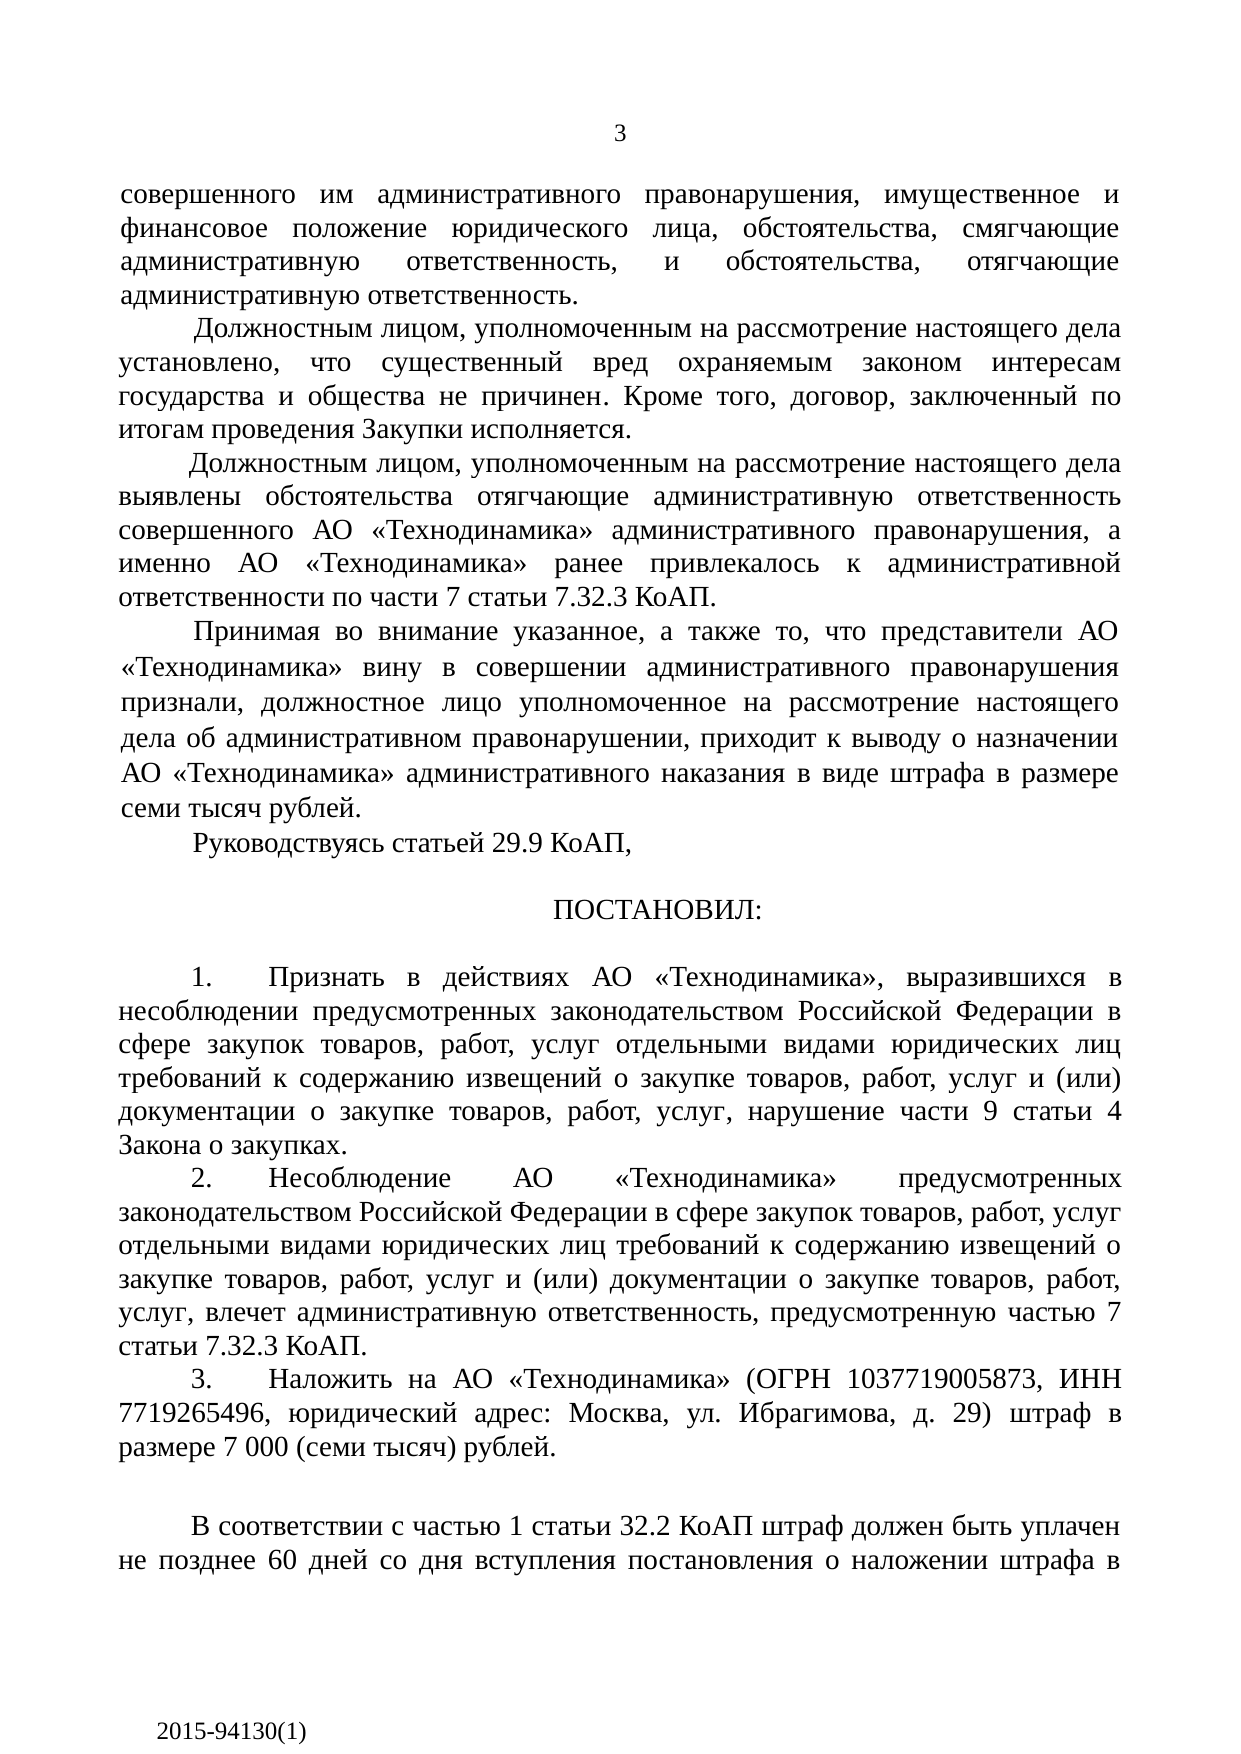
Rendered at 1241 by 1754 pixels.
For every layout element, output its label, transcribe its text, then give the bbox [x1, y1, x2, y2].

list Признать в действиях АО «Технодинамика», выразившихся в несоблюдении предусмотренных законодательством Российской Федерации в сфере закупок товаров, работ, услуг отдельными видами юридических лиц требований к содержанию извещений о закупке товаров, работ, услуг и (или) документации о закупке товаров, работ, услуг, нарушение части 9 статьи 4 Закона о закупках. [118, 959, 1122, 1160]
text Принимая во внимание указанное, а также то, что представители АО «Технодинамика» вину в совершении административного правонарушения признали, должностное лицо уполномоченное на рассмотрение настоящего дела об административном правонарушении, приходит к выводу о назначении АО «Технодинамика» административного наказания в виде штрафа в размере семи тысяч рублей. [121, 612, 1120, 825]
list Наложить на АО «Технодинамика» (ОГРН 1037719005873, ИНН 7719265496, юридический адрес: Москва, ул. Ибрагимова, д. 29) штраф в размере 7 000 (семи тысяч) рублей. [118, 1362, 1122, 1462]
text Должностным лицом, уполномоченным на рассмотрение настоящего дела установлено, что существенный вред охраняемым законом интересам государства и общества не причинен. Кроме того, договор, заключенный по итогам проведения Закупки исполняется. [118, 311, 1122, 445]
text Руководствуясь статьей 29.9 КоАП, [118, 825, 1122, 858]
text Должностным лицом, уполномоченным на рассмотрение настоящего дела выявлены обстоятельства отягчающие административную ответственность совершенного АО «Технодинамика» административного правонарушения, а именно АО «Технодинамика» ранее привлекалось к административной ответственности по части 7 статьи 7.32.3 КоАП. [118, 445, 1122, 612]
text В соответствии с частью 1 статьи 32.2 КоАП штраф должен быть уплачен не позднее 60 дней со дня вступления постановления о наложении штрафа в [118, 1508, 1122, 1575]
list Несоблюдение АО «Технодинамика» предусмотренных законодательством Российской Федерации в сфере закупок товаров, работ, услуг отдельными видами юридических лиц требований к содержанию извещений о закупке товаров, работ, услуг и (или) документации о закупке товаров, работ, услуг, влечет административную ответственность, предусмотренную частью 7 статьи 7.32.3 КоАП. [118, 1160, 1122, 1362]
text совершенного им административного правонарушения, имущественное и финансовое положение юридического лица, обстоятельства, смягчающие административную ответственность, и обстоятельства, отягчающие административную ответственность. [120, 176, 1120, 311]
text ПОСТАНОВИЛ: [118, 892, 1122, 926]
